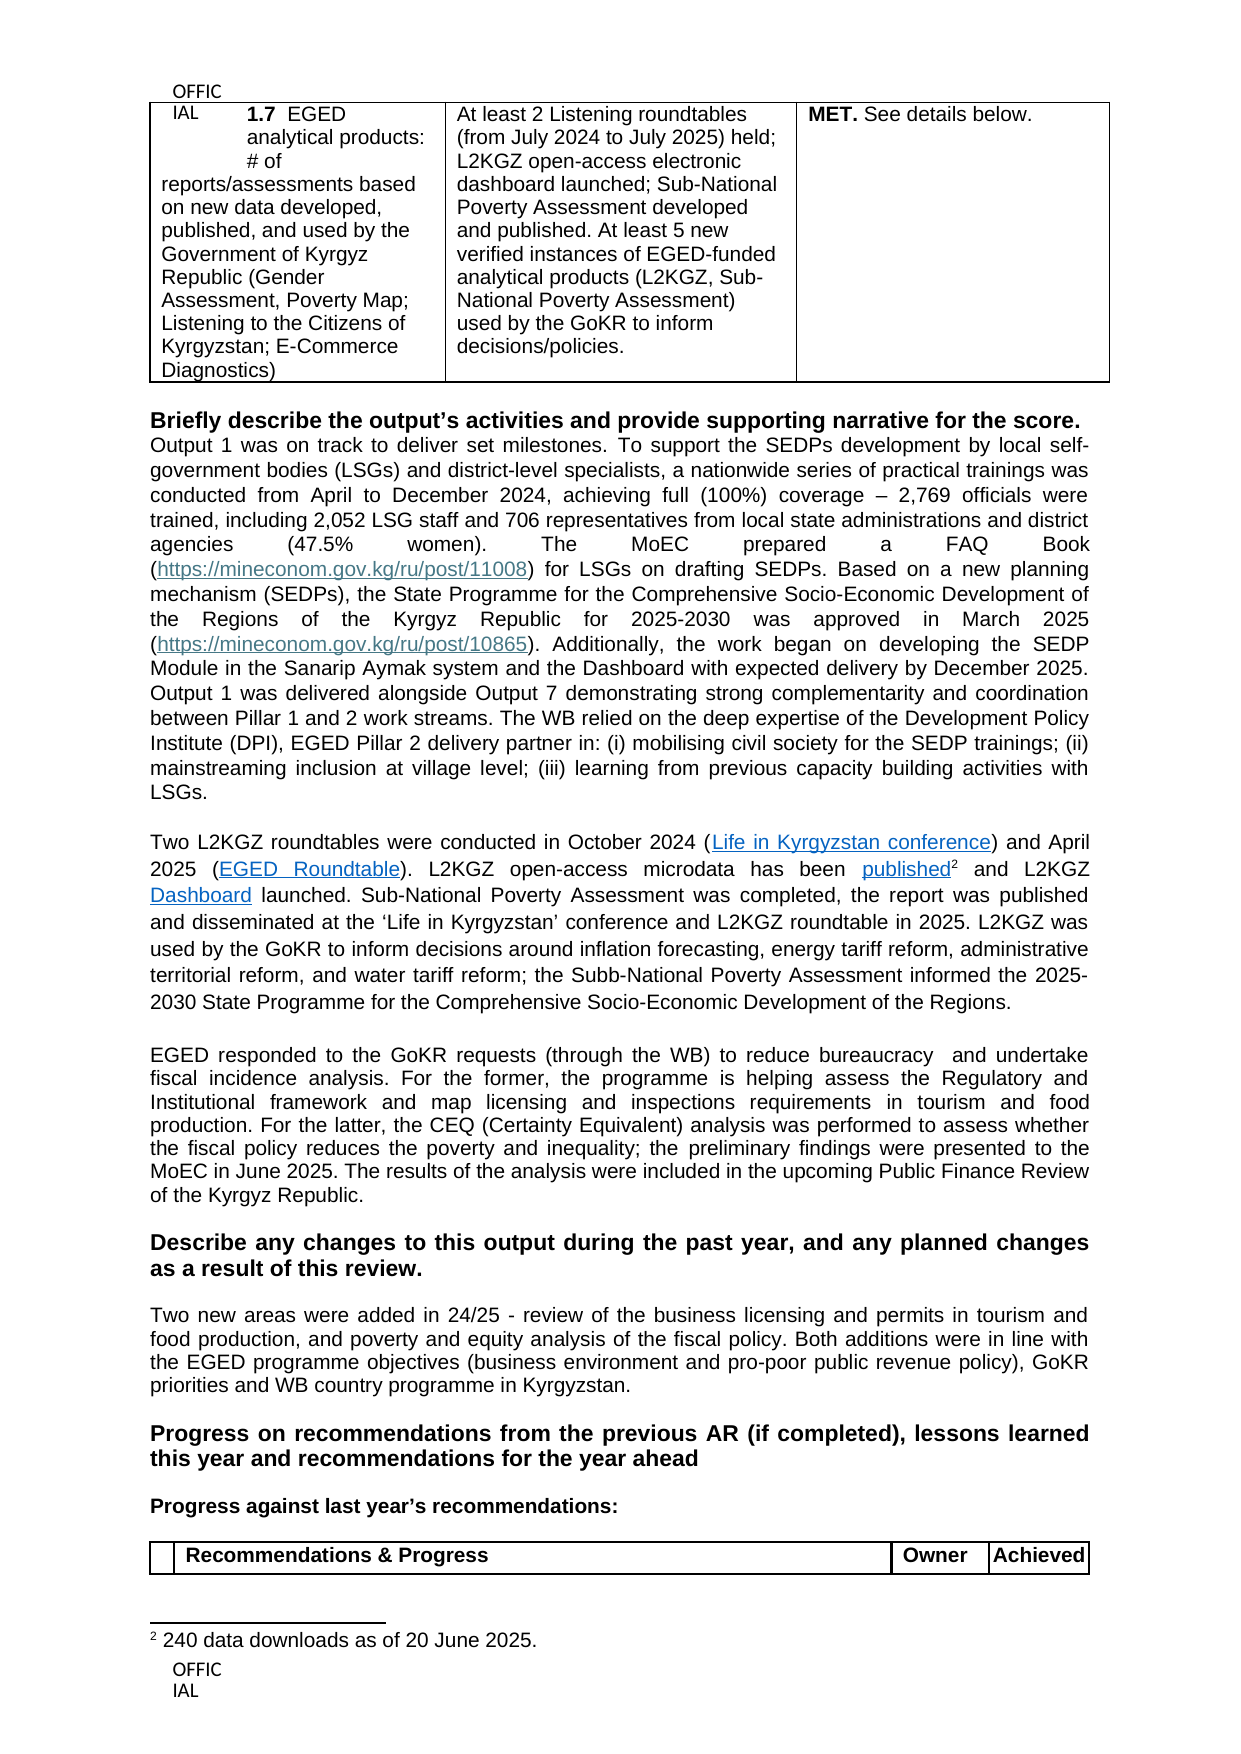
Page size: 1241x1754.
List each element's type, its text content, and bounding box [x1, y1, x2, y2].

table_header [151, 1543, 173, 1572]
text Two new areas were added in 24/25 - review of the business licensing and permits in tourism and food production, and poverty and equity analysis of the fiscal policy. Both additions were in line with the EGED programme objectives (business environment and pro-poor public revenue policy), GoKR priorities and WB country programme in Kyrgyzstan. [150, 1304, 1090, 1397]
text Describe any changes to this output during the past year, and any planned changes as a result of this review. [150, 1229, 1090, 1281]
table_cell MET. See details below. [797, 103, 1109, 381]
table_header Owner [893, 1543, 988, 1572]
text EGED responded to the GoKR requests (through the WB) to reduce bureaucracy and undertake fiscal incidence analysis. For the former, the programme is helping assess the Regulatory and Institutional framework and map licensing and inspections requirements in tourism and food production. For the latter, the CEQ (Certainty Equivalent) analysis was performed to assess whether the fiscal policy reduces the poverty and inequality; the preliminary findings were presented to the MoEC in June 2025. The results of the analysis were included in the upcoming Public Finance Review of the Kyrgyz Republic. [150, 1044, 1090, 1206]
text Output 1 was on track to deliver set milestones. To support the SEDPs development by local self-government bodies (LSGs) and district-level specialists, a nationwide series of practical trainings was conducted from April to December 2024, achieving full (100%) coverage – 2,769 officials were trained, including 2,052 LSG staff and 706 representatives from local state administrations and district agencies (47.5% women). The MoEC prepared a FAQ Book (https://mineconom.gov.kg/ru/post/11008) for LSGs on drafting SEDPs. Based on a new planning mechanism (SEDPs), the State Programme for the Comprehensive Socio-Economic Development of the Regions of the Kyrgyz Republic for 2025-2030 was approved in March 2025 (https://mineconom.gov.kg/ru/post/10865). Additionally, the work began on developing the SEDP Module in the Sanarip Aymak system and the Dashboard with expected delivery by December 2025. Output 1 was delivered alongside Output 7 demonstrating strong complementarity and coordination between Pillar 1 and 2 work streams. The WB relied on the deep expertise of the Development Policy Institute (DPI), EGED Pillar 2 delivery partner in: (i) mobilising civil society for the SEDP trainings; (ii) mainstreaming inclusion at village level; (iii) learning from previous capacity building activities with LSGs. [150, 434, 1090, 804]
text Progress on recommendations from the previous AR (if completed), lessons learned this year and recommendations for the year ahead [150, 1420, 1090, 1471]
text Briefly describe the output’s activities and provide supporting narrative for the score. [150, 408, 1090, 434]
text Two L2KGZ roundtables were conducted in October 2024 (Life in Kyrgyzstan conference) and April 2025 (EGED Roundtable). L2KGZ open-access microdata has been published and L2KGZ Dashboard launched. Sub-National Poverty Assessment was completed, the report was published and disseminated at the ‘Life in Kyrgyzstan’ conference and L2KGZ roundtable in 2025. L2KGZ was used by the GoKR to inform decisions around inflation forecasting, energy tariff reform, administrative territorial reform, and water tariff reform; the Subb-National Poverty Assessment informed the 2025-2030 State Programme for the Comprehensive Socio-Economic Development of the Regions. [150, 830, 1090, 1014]
table_header Recommendations & Progress [175, 1543, 890, 1572]
text Progress against last year’s recommendations: [150, 1495, 1090, 1518]
table_header Achieved [990, 1543, 1088, 1572]
table_cell At least 2 Listening roundtables (from July 2024 to July 2025) held; L2KGZ open-access electronic dashboard launched; Sub-National Poverty Assessment developed and published. At least 5 new verified instances of EGED-funded analytical products (L2KGZ, Sub-National Poverty Assessment) used by the GoKR to inform decisions/policies. [446, 103, 796, 381]
table_cell 1.7 EGED analytical products: # of reports/assessments based on new data developed, published, and used by the Government of Kyrgyz Republic (Gender Assessment, Poverty Map; Listening to the Citizens of Kyrgyzstan; E-Commerce Diagnostics) [151, 103, 445, 381]
text 240 data downloads as of 20 June 2025. [150, 1629, 1090, 1652]
